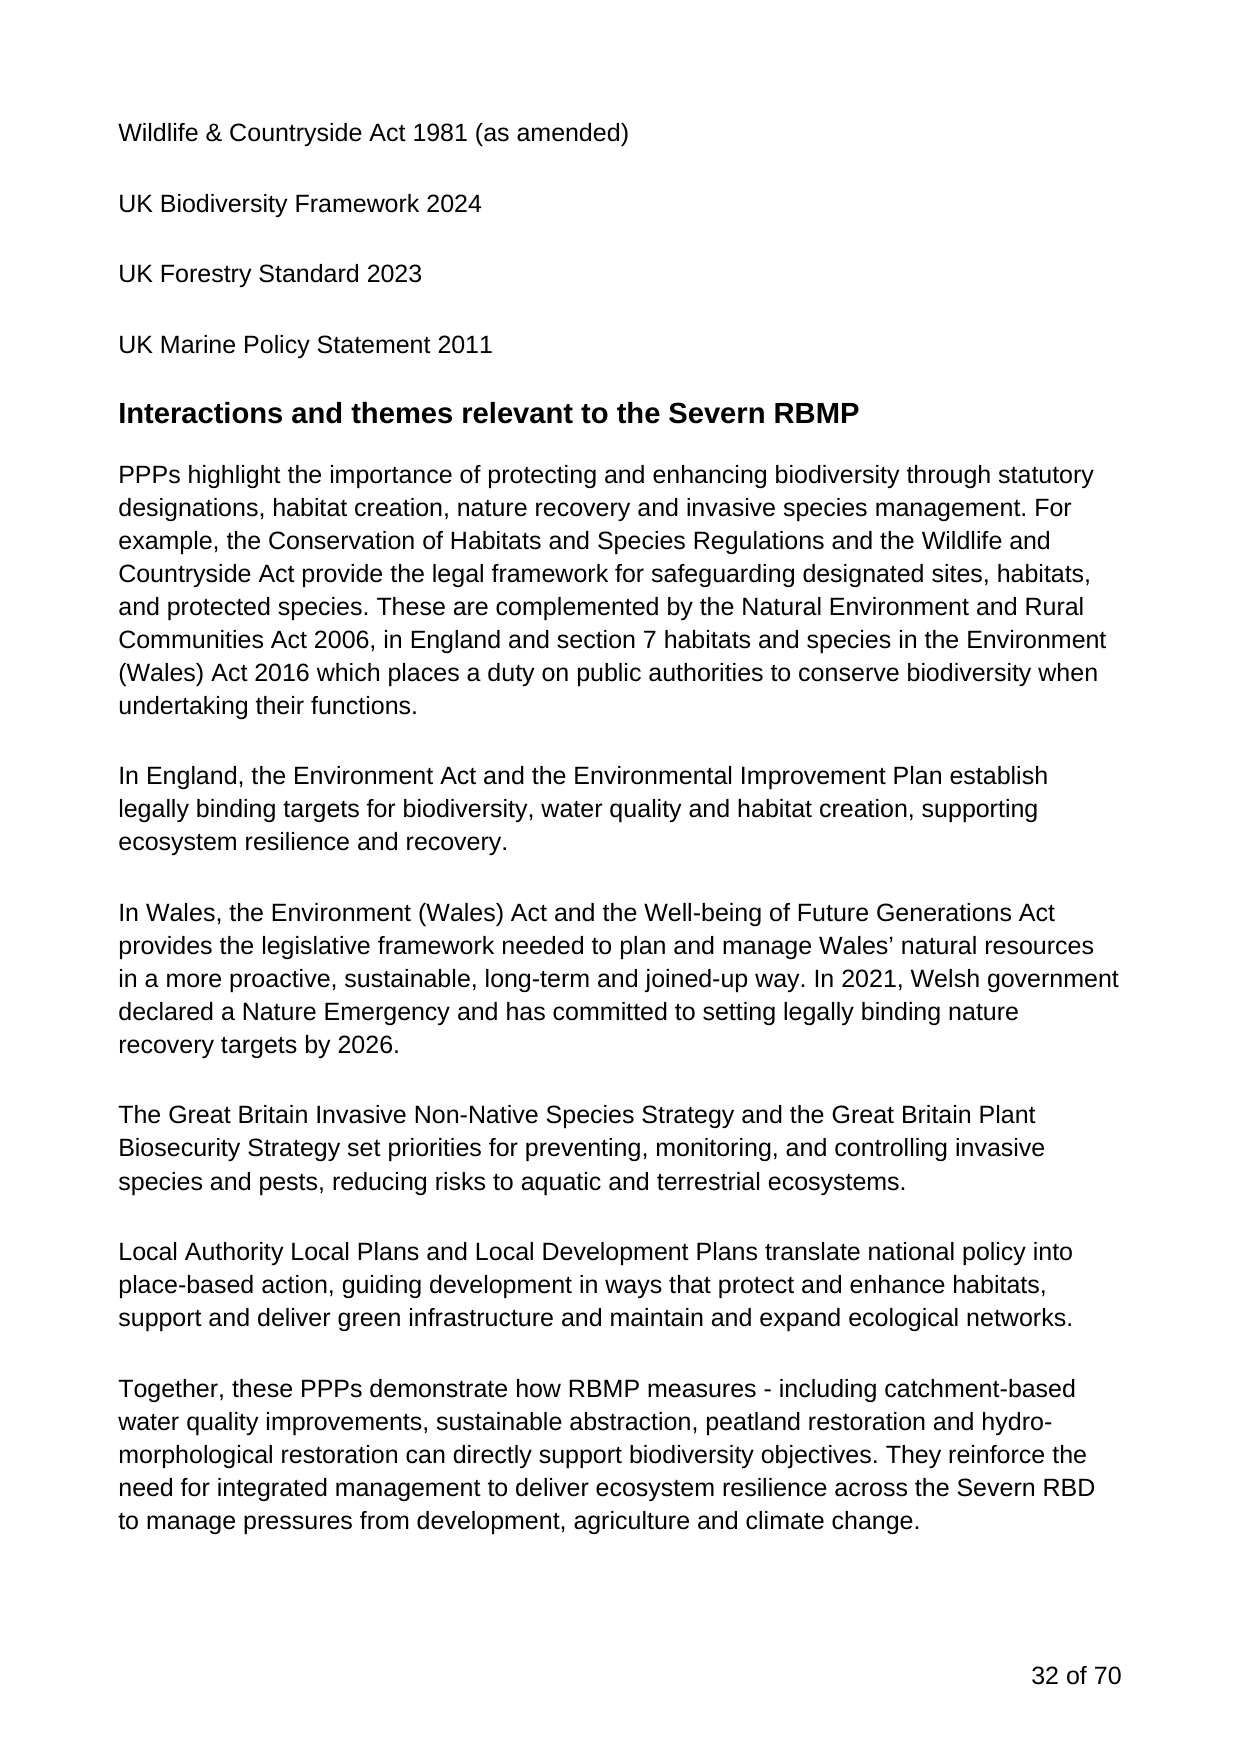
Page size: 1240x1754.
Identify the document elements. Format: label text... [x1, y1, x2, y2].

text Together, these PPPs demonstrate how RBMP measures - including catchment-based water quality improvements, sustainable abstraction, peatland restoration and hydro-morphological restoration can directly support biodiversity objectives. They reinforce the need for integrated management to deliver ecosystem resilience across the Severn RBD to manage pressures from development, agriculture and climate change. [118, 1373, 1121, 1534]
text PPPs highlight the importance of protecting and enhancing biodiversity through statutory designations, habitat creation, nature recovery and invasive species management. For example, the Conservation of Habitats and Species Regulations and the Wildlife and Countryside Act provide the legal framework for safeguarding designated sites, habitats, and protected species. These are complemented by the Natural Environment and Rural Communities Act 2006, in England and section 7 habitats and species in the Environment (Wales) Act 2016 which places a duty on public authorities to conserve biodiversity when undertaking their functions. [118, 459, 1121, 719]
text UK Biodiversity Framework 2024 [118, 189, 1121, 217]
text UK Forestry Standard 2023 [118, 259, 1121, 288]
text Wildlife & Countryside Act 1981 (as amended) [118, 118, 1121, 147]
text UK Marine Policy Statement 2011 [118, 330, 1121, 358]
text In Wales, the Environment (Wales) Act and the Well-being of Future Generations Act provides the legislative framework needed to plan and manage Wales’ natural resources in a more proactive, sustainable, long-term and joined-up way. In 2021, Welsh government declared a Nature Emergency and has committed to setting legally binding nature recovery targets by 2026. [118, 898, 1121, 1059]
text Local Authority Local Plans and Local Development Plans translate national policy into place-based action, guiding development in ways that protect and enhance habitats, support and deliver green infrastructure and maintain and expand ecological networks. [118, 1237, 1121, 1332]
subtitle Interactions and themes relevant to the Severn RBMP [118, 396, 1121, 429]
text In England, the Environment Act and the Environmental Improvement Plan establish legally binding targets for biodiversity, water quality and habitat creation, supporting ecosystem resilience and recovery. [118, 761, 1121, 856]
text The Great Britain Invasive Non-Native Species Strategy and the Great Britain Plant Biosecurity Strategy set priorities for preventing, monitoring, and controlling invasive species and pests, reducing risks to aquatic and terrestrial ecosystems. [118, 1100, 1121, 1195]
